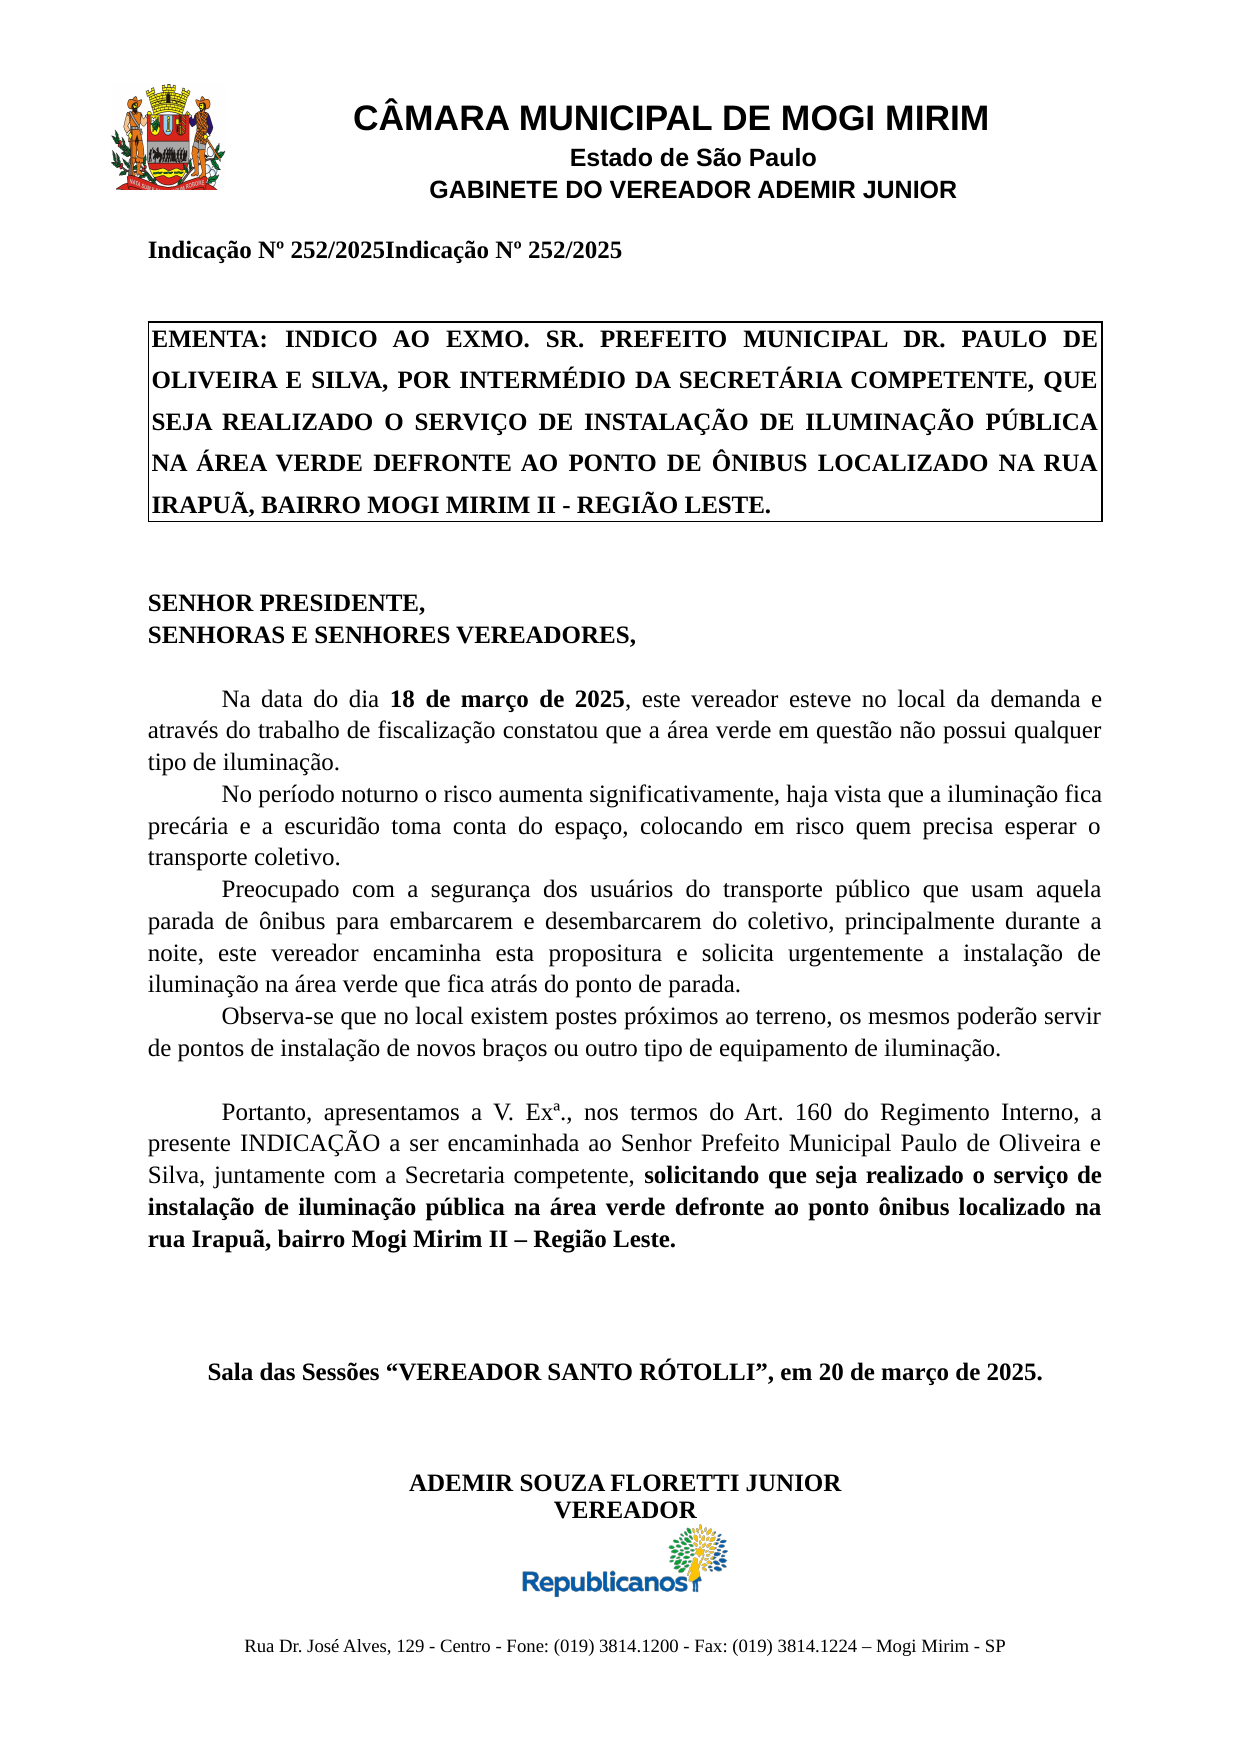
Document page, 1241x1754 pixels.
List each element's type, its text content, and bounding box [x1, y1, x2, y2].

text ADEMIR SOUZA FLORETTI JUNIOR [148, 1469, 1103, 1496]
text No período noturno o risco aumenta significativamente, haja vista que a iluminação fica precária e a escuridão toma conta do espaço, colocando em risco quem precisa esperar o transporte coletivo. [148, 780, 1103, 871]
text SENHOR PRESIDENTE, [148, 589, 1103, 617]
text EMENTA: INDICO AO EXMO. SR. PREFEITO MUNICIPAL DR. PAULO DE OLIVEIRA E SILVA, POR INTERMÉDIO DA SECRETÁRIA COMPETENTE, QUE SEJA REALIZADO O SERVIÇO DE INSTALAÇÃO DE ILUMINAÇÃO PÚBLICA NA ÁREA VERDE DEFRONTE AO PONTO DE ÔNIBUS LOCALIZADO NA RUA IRAPUÃ, BAIRRO MOGI MIRIM II - REGIÃO LESTE. [149, 323, 1101, 521]
text VEREADOR [148, 1496, 1103, 1524]
text Preocupado com a segurança dos usuários do transporte público que usam aquela parada de ônibus para embarcarem e desembarcarem do coletivo, principalmente durante a noite, este vereador encaminha esta propositura e solicita urgentemente a instalação de iluminação na área verde que fica atrás do ponto de parada. [148, 875, 1103, 998]
picture [509, 1516, 741, 1602]
text Na data do dia 18 de março de 2025, este vereador esteve no local da demanda e através do trabalho de fiscalização constatou que a área verde em questão não possui qualquer tipo de iluminação. [148, 685, 1103, 776]
text Sala das Sessões “VEREADOR SANTO RÓTOLLI”, em 20 de março de 2025. [148, 1358, 1103, 1385]
text Portanto, apresentamos a V. Exª., nos termos do Art. 160 do Regimento Interno, a presente INDICAÇÃO a ser encaminhada ao Senhor Prefeito Municipal Paulo de Oliveira e Silva, juntamente com a Secretaria competente, solicitando que seja realizado o serviço de instalação de iluminação pública na área verde defronte ao ponto ônibus localizado na rua Irapuã, bairro Mogi Mirim II – Região Leste. [148, 1098, 1103, 1252]
picture [110, 84, 226, 190]
text Observa-se que no local existem postes próximos ao terreno, os mesmos poderão servir de pontos de instalação de novos braços ou outro tipo de equipamento de iluminação. [148, 1002, 1103, 1062]
text Indicação Nº 252/2025Indicação Nº 252/2025 [148, 236, 1103, 264]
text SENHORAS E SENHORES VEREADORES, [148, 621, 1103, 649]
